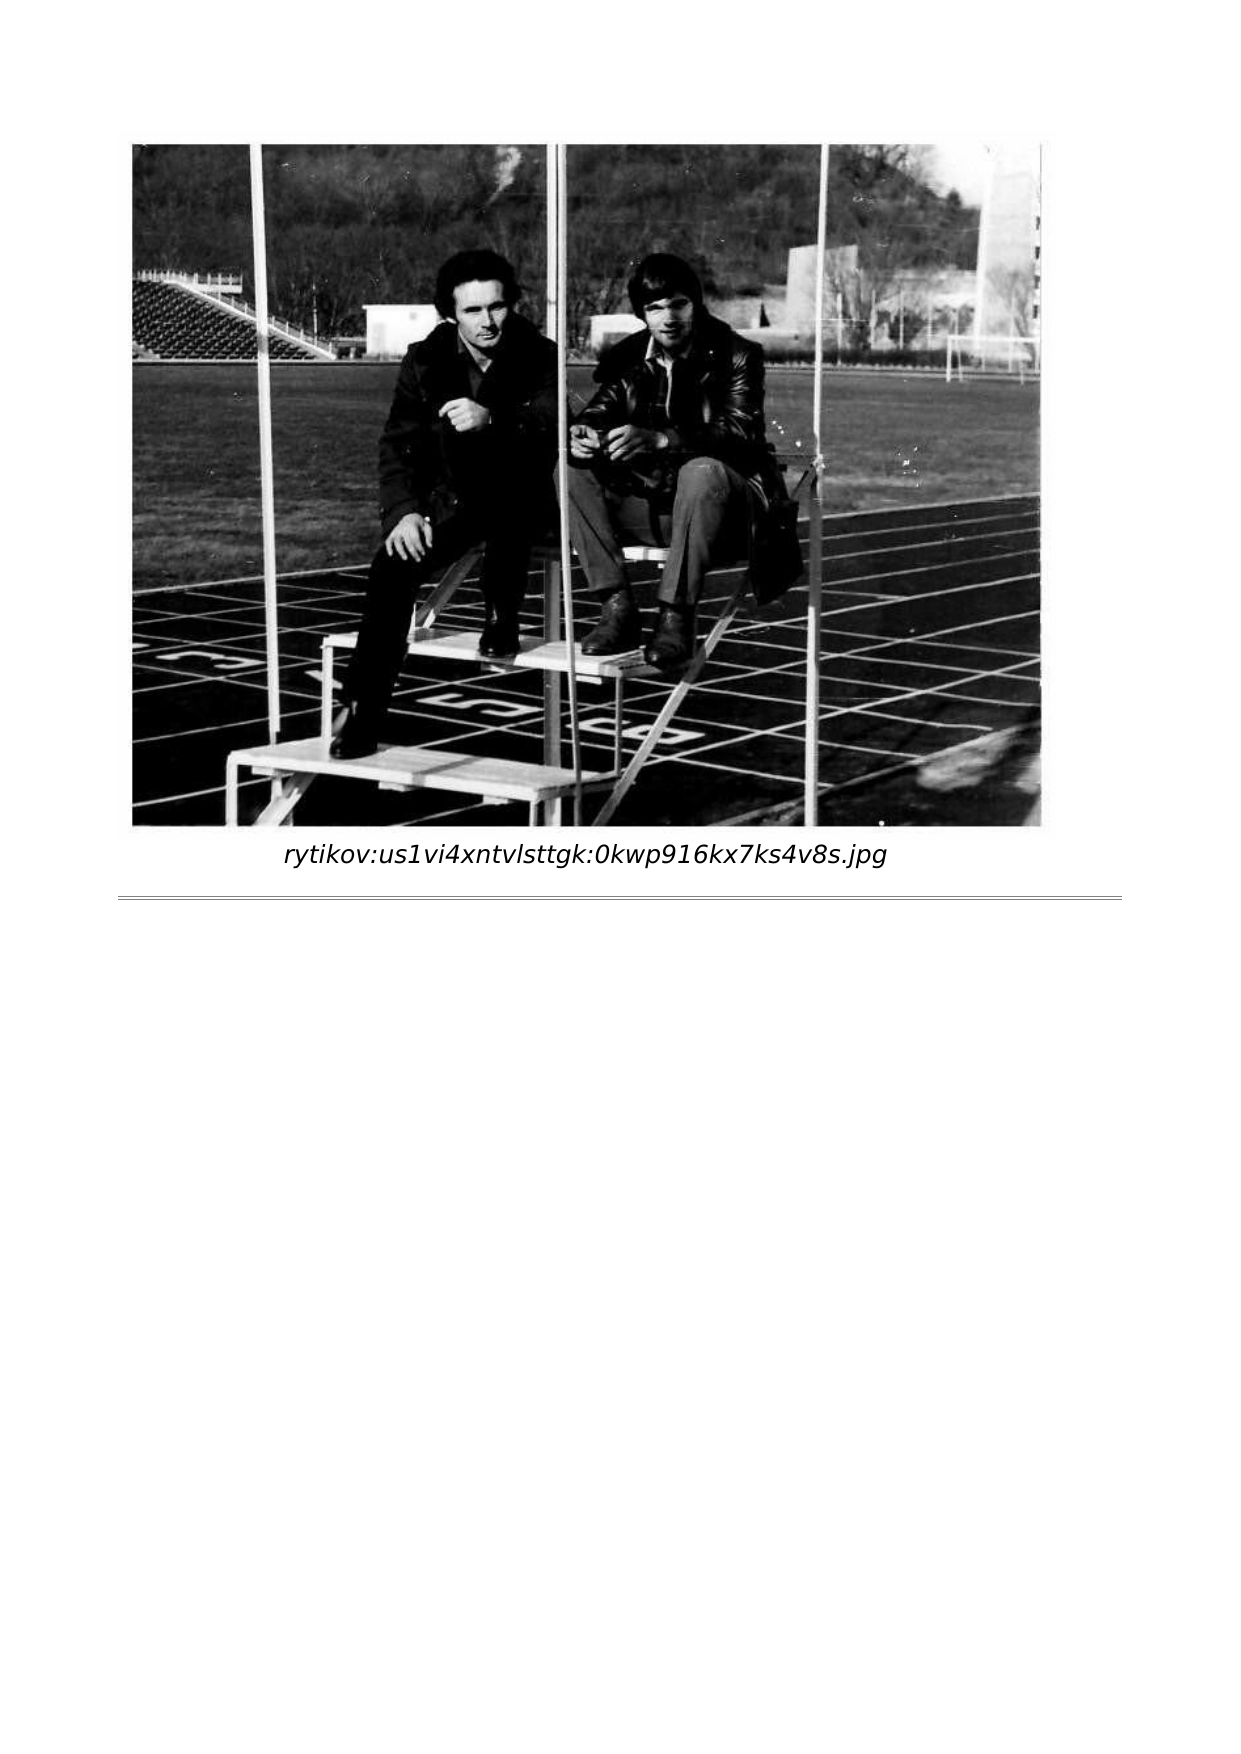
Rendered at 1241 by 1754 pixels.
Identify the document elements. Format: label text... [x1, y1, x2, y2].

text rytikov:us1vi4xntvlsttgk:0kwp916kx7ks4v8s.jpg [118, 841, 1056, 869]
picture [118, 130, 1056, 841]
